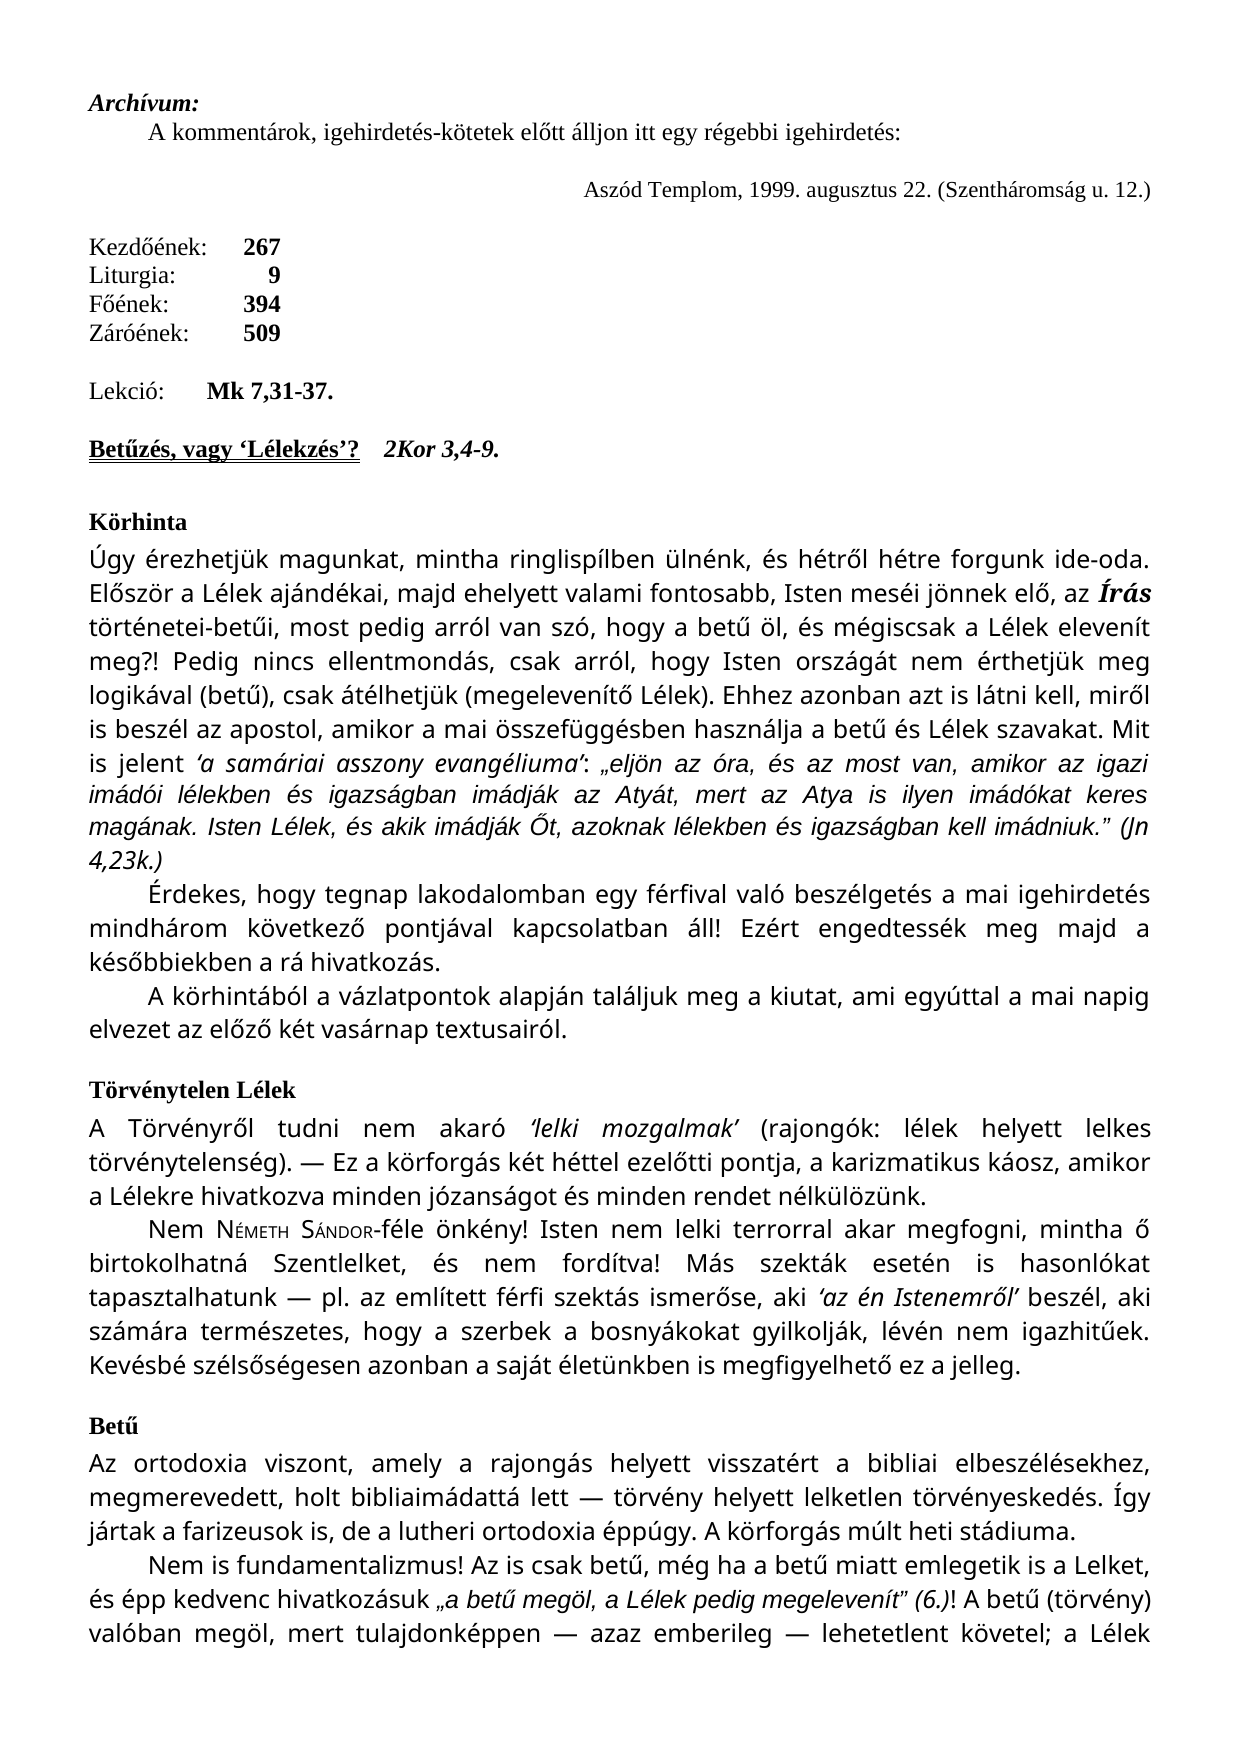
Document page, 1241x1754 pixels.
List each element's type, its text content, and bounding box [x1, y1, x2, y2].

text A körhintából a vázlatpontok alapján találjuk meg a kiutat, ami egyúttal a mai napig elvezet az előző két vasárnap textusairól. [88, 978, 1152, 1046]
text A Törvényről tudni nem akaró ‘lelki mozgalmak’ (rajongók: lélek helyett lelkes törvénytelenség). — Ez a körforgás két héttel ezelőtti pontja, a karizmatikus káosz, amikor a Lélekre hivatkozva minden józanságot és minden rendet nélkülözünk. [88, 1110, 1152, 1212]
text Úgy érezhetjük magunkat, mintha ringlispílben ülnénk, és hétről hétre forgunk ide-oda. Először a Lélek ajándékai, majd ehelyett valami fontosabb, Isten meséi jönnek elő, az Írás történetei-betűi, most pedig arról van szó, hogy a betű öl, és mégiscsak a Lélek elevenít meg?! Pedig nincs ellentmondás, csak arról, hogy Isten országát nem érthetjük meg logikával (betű), csak átélhetjük (megelevenítő Lélek). Ehhez azonban azt is látni kell, miről is beszél az apostol, amikor a mai összefüggésben használja a betű és Lélek szavakat. Mit is jelent ‘a samáriai asszony evangéliuma’: „eljön az óra, és az most van, amikor az igazi imádói lélekben és igazságban imádják az Atyát, mert az Atya is ilyen imádókat keres magának. Isten Lélek, és akik imádják Őt, azoknak lélekben és igazságban kell imádniuk.” (Jn 4,23k.) [88, 542, 1152, 876]
text Záróének: 509 [88, 318, 1152, 347]
text Betűzés, vagy ‘Lélekzés’? 2Kor 3,4-9. [88, 434, 1152, 463]
text Aszód Templom, 1999. augusztus 22. (Szentháromság u. 12.) [88, 176, 1152, 202]
text Liturgia: 9 [88, 260, 1152, 289]
text Főének: 394 [88, 289, 1152, 318]
text Archívum: [88, 88, 1152, 117]
subtitle Körhinta [88, 507, 1152, 536]
text Az ortodoxia viszont, amely a rajongás helyett visszatért a bibliai elbeszélésekhez, megmerevedett, holt bibliaimádattá lett — törvény helyett lelketlen törvényeskedés. Így jártak a farizeusok is, de a lutheri ortodoxia éppúgy. A körforgás múlt heti stádiuma. [88, 1446, 1152, 1548]
text Nem Németh Sándor-féle önkény! Isten nem lelki terrorral akar megfogni, mintha ő birtokolhatná Szentlelket, és nem fordítva! Más szekták esetén is hasonlókat tapasztalhatunk — pl. az említett férfi szektás ismerőse, aki ‘az én Istenemről’ beszél, aki számára természetes, hogy a szerbek a bosnyákokat gyilkolják, lévén nem igazhitűek. Kevésbé szélsőségesen azonban a saját életünkben is megfigyelhető ez a jelleg. [88, 1212, 1152, 1382]
text Érdekes, hogy tegnap lakodalomban egy férfival való beszélgetés a mai igehirdetés mindhárom következő pontjával kapcsolatban áll! Ezért engedtessék meg majd a későbbiekben a rá hivatkozás. [88, 876, 1152, 978]
subtitle Törvénytelen Lélek [88, 1076, 1152, 1104]
subtitle Betű [88, 1411, 1152, 1440]
text A kommentárok, igehirdetés-kötetek előtt álljon itt egy régebbi igehirdetés: [88, 117, 1152, 146]
text Lekció: Mk 7,31-37. [88, 376, 1152, 405]
text Kezdőének: 267 [88, 232, 1152, 260]
text Nem is fundamentalizmus! Az is csak betű, még ha a betű miatt emlegetik is a Lelket, és épp kedvenc hivatkozásuk „a betű megöl, a Lélek pedig megelevenít” (6.)! A betű (törvény) valóban megöl, mert tulajdonképpen — azaz emberileg — lehetetlent követel; a Lélek [88, 1548, 1152, 1650]
